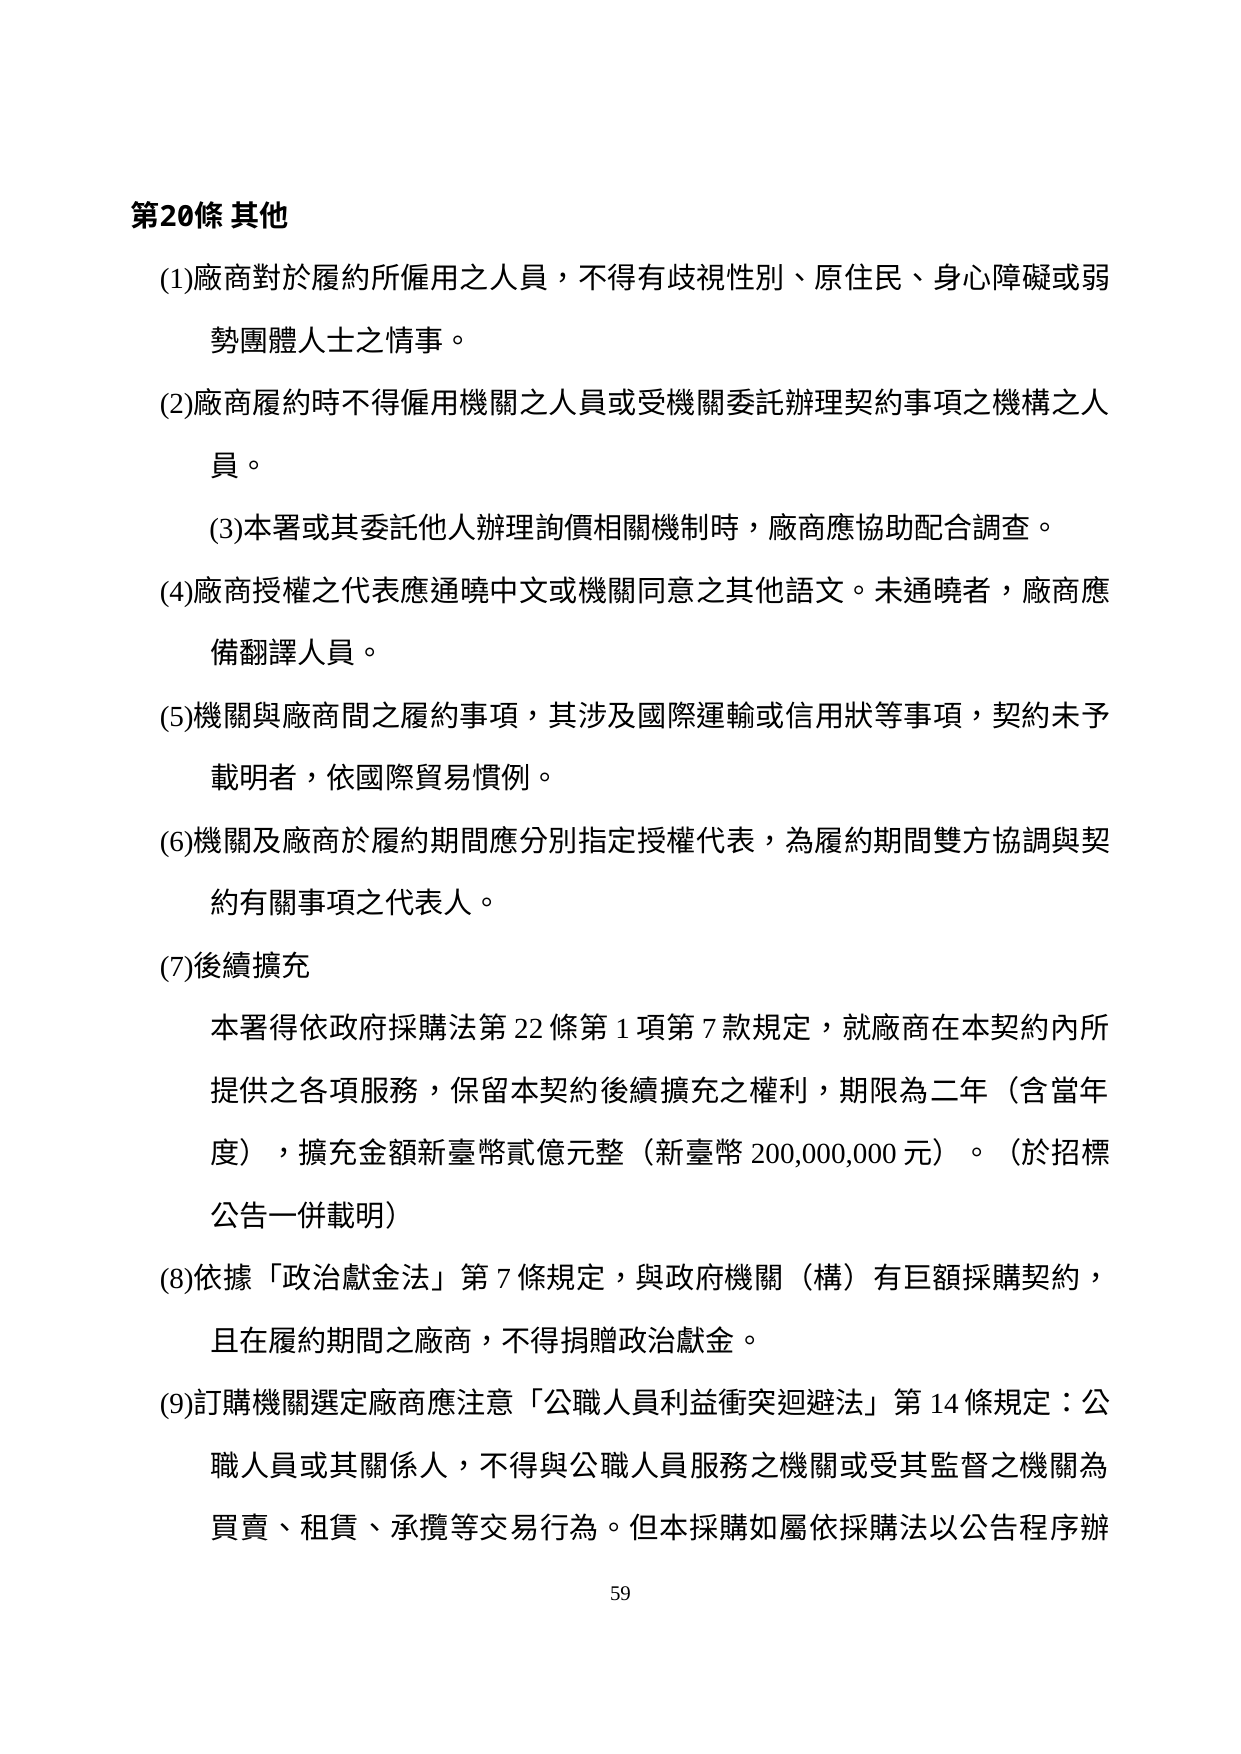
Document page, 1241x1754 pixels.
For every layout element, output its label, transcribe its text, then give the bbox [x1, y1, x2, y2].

list 廠商履約時不得僱用機關之人員或受機關委託辦理契約事項之機構之人員。 [159, 359, 1110, 484]
list 依據「政治獻金法」第7條規定，與政府機關（構）有巨額採購契約，且在履約期間之廠商，不得捐贈政治獻金。 [159, 1234, 1110, 1359]
list 機關及廠商於履約期間應分別指定授權代表，為履約期間雙方協調與契約有關事項之代表人。 [159, 797, 1110, 922]
list 廠商授權之代表應通曉中文或機關同意之其他語文。未通曉者，廠商應備翻譯人員。 [159, 547, 1110, 672]
list 其他 [130, 172, 1110, 234]
list 訂購機關選定廠商應注意「公職人員利益衝突迴避法」第14條規定：公職人員或其關係人，不得與公職人員服務之機關或受其監督之機關為買賣、租賃、承攬等交易行為。但本採購如屬依採購法以公告程序辦 [159, 1359, 1110, 1547]
subtitle 本署得依政府採購法第22條第1項第7款規定，就廠商在本契約內所提供之各項服務，保留本契約後續擴充之權利，期限為二年（含當年度），擴充金額新臺幣貳億元整（新臺幣200,000,000元）。（於招標公告一併載明） [210, 984, 1110, 1234]
list 機關與廠商間之履約事項，其涉及國際運輸或信用狀等事項，契約未予載明者，依國際貿易慣例。 [159, 672, 1110, 797]
list 後續擴充 [159, 922, 1110, 984]
list 本署或其委託他人辦理詢價相關機制時，廠商應協助配合調查。 [209, 484, 1110, 547]
list 廠商對於履約所僱用之人員，不得有歧視性別、原住民、身心障礙或弱勢團體人士之情事。 [159, 234, 1110, 359]
